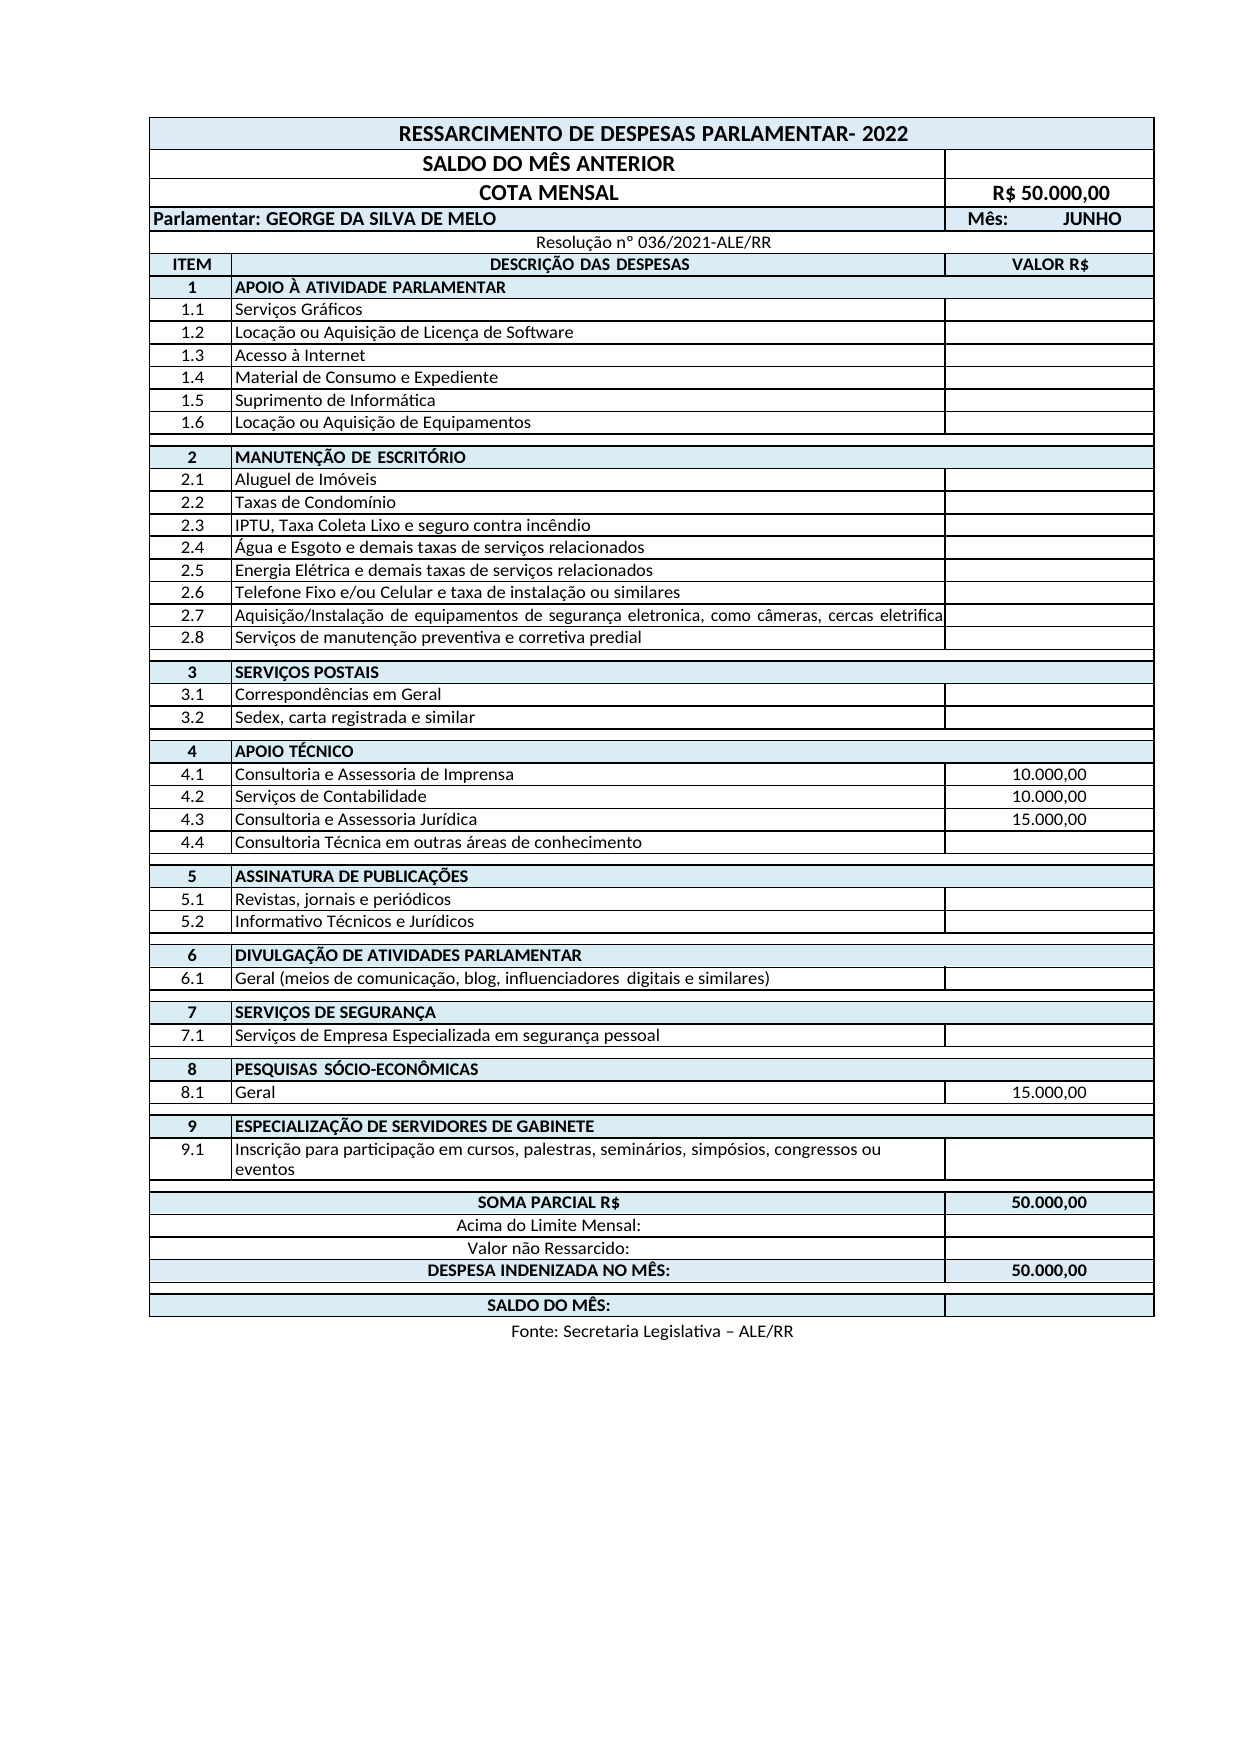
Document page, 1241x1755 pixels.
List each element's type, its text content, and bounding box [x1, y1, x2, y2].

table_cell [946, 1025, 1153, 1046]
table_cell [946, 627, 1153, 648]
table_cell Serviços de Empresa Especializada em segurança pessoal [232, 1025, 944, 1046]
table_cell 2.2 [150, 492, 231, 513]
table_cell Acesso à Internet [232, 345, 944, 366]
table_cell Acima do Limite Mensal: [150, 1215, 944, 1236]
table_cell [946, 390, 1153, 411]
table_cell 50.000,00 [946, 1260, 1153, 1281]
table_cell 2.7 [150, 605, 231, 626]
table_cell [946, 582, 1153, 603]
table_cell [150, 1181, 1153, 1191]
table_cell 10.000,00 [946, 764, 1153, 785]
table_cell Geral (meios de comunicação, blog, influenciadores digitais e similares) [232, 968, 944, 989]
table_cell Correspondências em Geral [232, 684, 944, 705]
table_cell [946, 968, 1153, 989]
table_cell [946, 515, 1153, 535]
table_cell 2.3 [150, 515, 231, 535]
table_cell 6 [150, 945, 231, 966]
table_cell Locação ou Aquisição de Licença de Software [232, 322, 944, 343]
table_cell 2.8 [150, 627, 231, 648]
table_cell SOMA PARCIAL R$ [150, 1193, 944, 1213]
table_cell 5.2 [150, 911, 231, 932]
table_cell 1.4 [150, 367, 231, 388]
table_cell DESCRIÇÃO DAS DESPESAS [232, 254, 944, 275]
table_cell 1.3 [150, 345, 231, 366]
table_cell [150, 1104, 1153, 1114]
table_cell 1.5 [150, 390, 231, 411]
table_cell Consultoria e Assessoria Jurídica [232, 809, 944, 830]
table_cell 1.6 [150, 412, 231, 433]
table_cell Água e Esgoto e demais taxas de serviços relacionados [232, 537, 944, 558]
table_cell 5 [150, 866, 231, 887]
table_cell [946, 888, 1153, 909]
table_cell Suprimento de Informática [232, 390, 944, 411]
table_cell Informativo Técnicos e Jurídicos [232, 911, 944, 932]
table_cell Serviços Gráficos [232, 299, 944, 320]
table_cell Consultoria Técnica em outras áreas de conhecimento [232, 832, 944, 853]
table_cell [946, 911, 1153, 932]
table_cell Sedex, carta registrada e similar [232, 707, 944, 728]
table_cell Material de Consumo e Expediente [232, 367, 944, 388]
table_cell COTA MENSAL [150, 179, 944, 206]
table_cell [946, 345, 1153, 366]
table_cell 3.2 [150, 707, 231, 728]
table_cell Revistas, jornais e periódicos [232, 888, 944, 909]
table_cell [946, 707, 1153, 728]
table_cell ITEM [150, 254, 231, 275]
table_cell APOIO À ATIVIDADE PARLAMENTAR [232, 277, 1153, 298]
table_cell Parlamentar: GEORGE DA SILVA DE MELO [150, 208, 944, 230]
table_cell PESQUISAS SÓCIO-ECONÔMICAS [232, 1059, 1153, 1080]
table_cell 9.1 [150, 1139, 231, 1179]
table_cell 4 [150, 741, 231, 762]
table_header RESSARCIMENTO DE DESPESAS PARLAMENTAR- 2022 [150, 118, 1153, 149]
table_cell Aluguel de Imóveis [232, 469, 944, 490]
table_cell 2.6 [150, 582, 231, 603]
table_cell 2.5 [150, 560, 231, 581]
table_cell 4.2 [150, 786, 231, 807]
table_cell 50.000,00 [946, 1193, 1153, 1213]
table_cell [150, 934, 1153, 944]
table_cell [946, 832, 1153, 853]
table_cell [946, 605, 1153, 626]
table_cell [946, 1295, 1153, 1316]
table_cell MANUTENÇÃO DE ESCRITÓRIO [232, 447, 1153, 468]
table_cell 1.1 [150, 299, 231, 320]
table_cell [946, 322, 1153, 343]
table_cell [946, 299, 1153, 320]
table_cell 2 [150, 447, 231, 468]
table_cell Resolução nº 036/2021-ALE/RR [150, 232, 1153, 252]
table_cell [946, 1215, 1153, 1236]
table_cell APOIO TÉCNICO [232, 741, 1153, 762]
table_cell [150, 1283, 1153, 1293]
table_cell [946, 150, 1153, 177]
table_cell Serviços de Contabilidade [232, 786, 944, 807]
table_cell [946, 560, 1153, 581]
table_cell Inscrição para participação em cursos, palestras, seminários, simpósios, congressos ou eventos [232, 1139, 944, 1179]
table_cell [946, 1238, 1153, 1259]
table_cell [150, 435, 1153, 445]
table_cell Mês: JUNHO [946, 208, 1153, 230]
table_cell DESPESA INDENIZADA NO MÊS: [150, 1260, 944, 1281]
table_cell 7 [150, 1002, 231, 1023]
table_cell 4.3 [150, 809, 231, 830]
table_cell 4.1 [150, 764, 231, 785]
table_cell R$ 50.000,00 [946, 179, 1153, 206]
table_cell [150, 730, 1153, 739]
table_cell 6.1 [150, 968, 231, 989]
table_cell DIVULGAÇÃO DE ATIVIDADES PARLAMENTAR [232, 945, 1153, 966]
table_cell 5.1 [150, 888, 231, 909]
table_cell IPTU, Taxa Coleta Lixo e seguro contra incêndio [232, 515, 944, 535]
table_cell Telefone Fixo e/ou Celular e taxa de instalação ou similares [232, 582, 944, 603]
table_cell 9 [150, 1116, 231, 1137]
table_cell ASSINATURA DE PUBLICAÇÕES [232, 866, 1153, 887]
table_cell [946, 367, 1153, 388]
table_cell 15.000,00 [946, 809, 1153, 830]
table_cell [150, 650, 1153, 660]
table_cell Consultoria e Assessoria de Imprensa [232, 764, 944, 785]
table_cell 1.2 [150, 322, 231, 343]
text Fonte: Secretaria Legislativa – ALE/RR [510, 1320, 794, 1342]
table_cell Locação ou Aquisição de Equipamentos [232, 412, 944, 433]
table_cell 4.4 [150, 832, 231, 853]
table_cell Valor não Ressarcido: [150, 1238, 944, 1259]
table_cell 2.1 [150, 469, 231, 490]
table_cell SERVIÇOS DE SEGURANÇA [232, 1002, 1153, 1023]
table_cell [946, 1139, 1153, 1179]
table_cell 1 [150, 277, 231, 298]
table_cell 2.4 [150, 537, 231, 558]
table_cell 8.1 [150, 1082, 231, 1103]
table_cell 7.1 [150, 1025, 231, 1046]
table_cell SALDO DO MÊS ANTERIOR [150, 150, 944, 177]
table_cell 15.000,00 [946, 1082, 1153, 1103]
table_cell Geral [232, 1082, 944, 1103]
table_cell 3 [150, 662, 231, 683]
table_cell [946, 537, 1153, 558]
table_cell [946, 684, 1153, 705]
table_cell ESPECIALIZAÇÃO DE SERVIDORES DE GABINETE [232, 1116, 1153, 1137]
table_cell Energia Elétrica e demais taxas de serviços relacionados [232, 560, 944, 581]
table_cell SERVIÇOS POSTAIS [232, 662, 1153, 683]
table_cell Taxas de Condomínio [232, 492, 944, 513]
table_cell VALOR R$ [946, 254, 1153, 275]
table_cell [946, 492, 1153, 513]
table_cell Serviços de manutenção preventiva e corretiva predial [232, 627, 944, 648]
table_cell [946, 412, 1153, 433]
table_cell [946, 469, 1153, 490]
table_cell 3.1 [150, 684, 231, 705]
table_cell 8 [150, 1059, 231, 1080]
table_cell SALDO DO MÊS: [150, 1295, 944, 1316]
table_cell [150, 1047, 1153, 1057]
table_cell Aquisição/Instalação de equipamentos de segurança eletronica, como câmeras, cercas eletrifica [232, 605, 944, 626]
table_cell [150, 854, 1153, 864]
table_cell [150, 991, 1153, 1001]
table_cell 10.000,00 [946, 786, 1153, 807]
